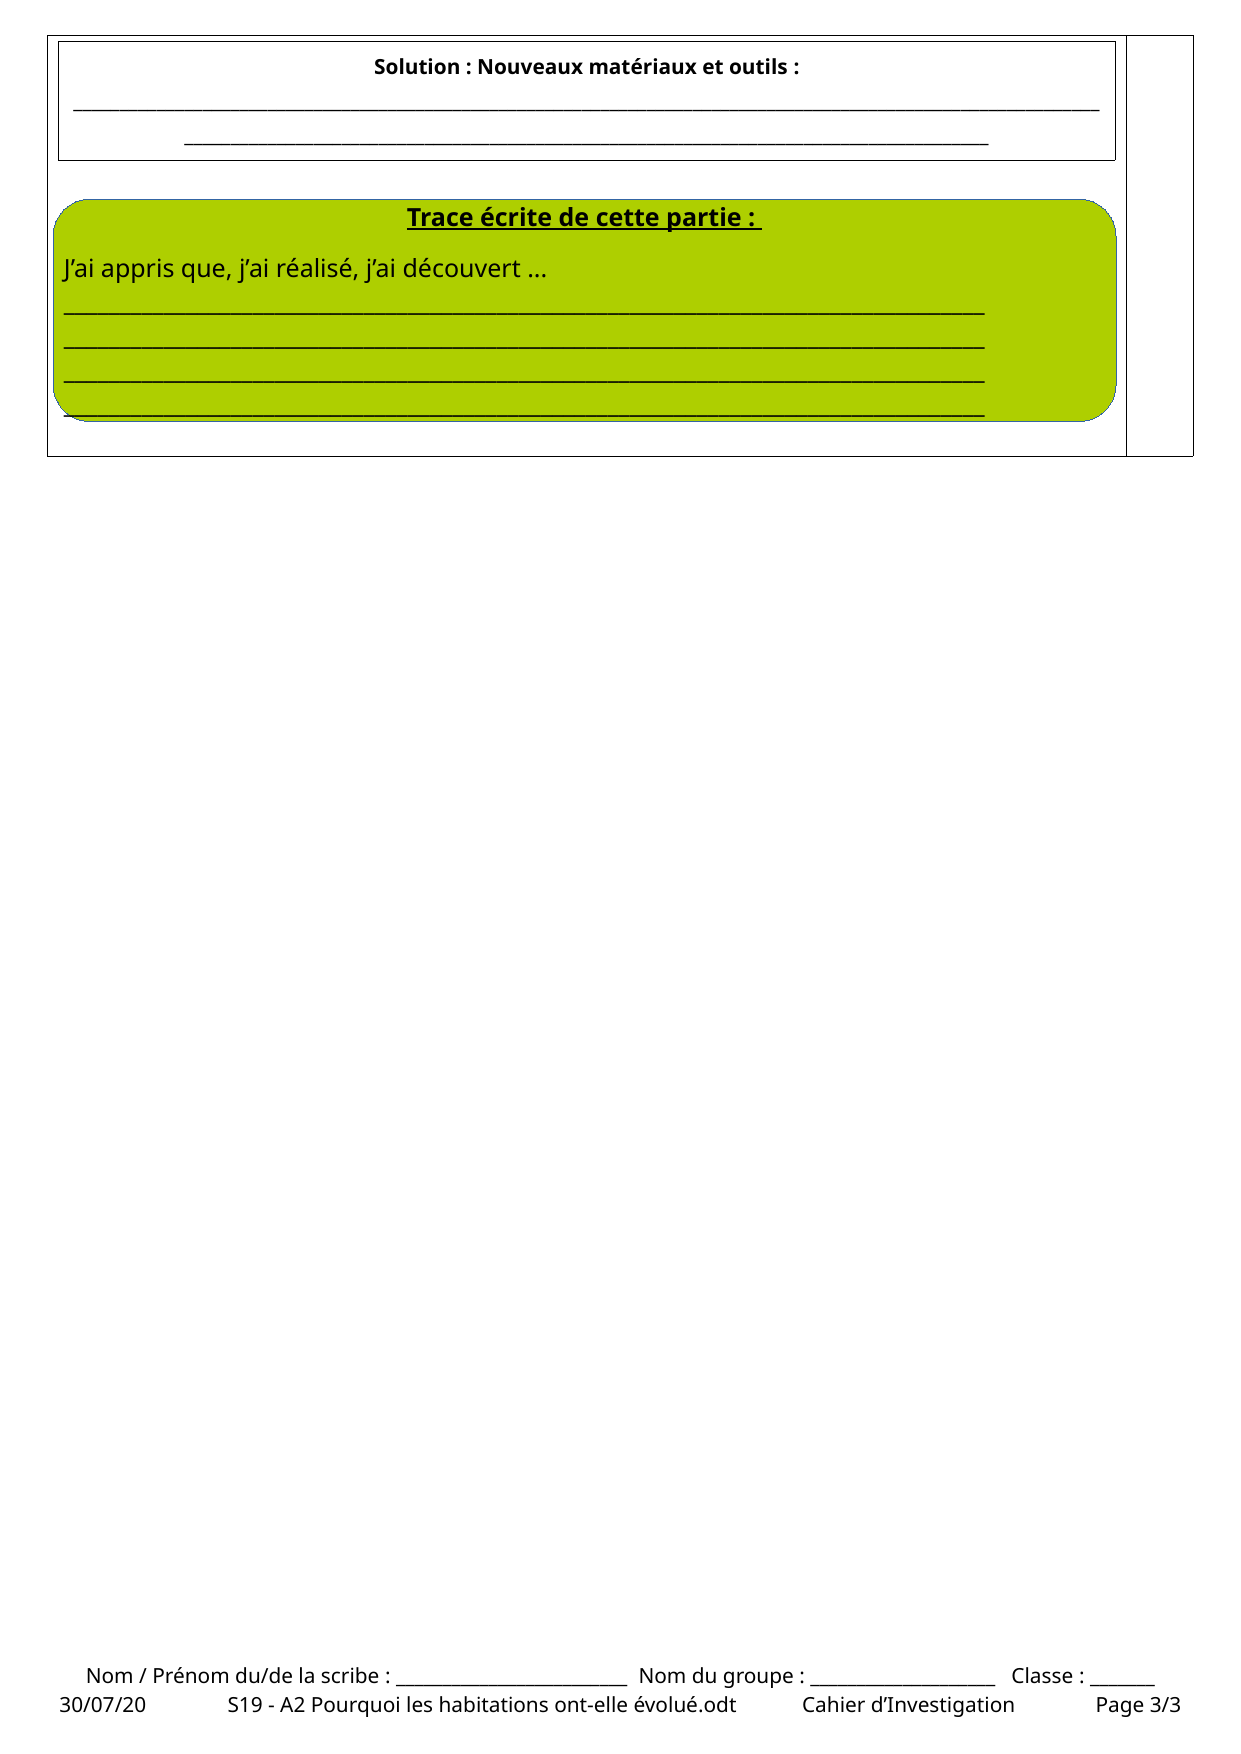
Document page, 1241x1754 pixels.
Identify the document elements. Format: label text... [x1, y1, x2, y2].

table_cell [1127, 36, 1193, 456]
table_cell Solution : Nouveaux matériaux et outils : ______________________________________________________________________________________________________________________________________________________________________________________________________ [59, 42, 1115, 160]
table_cell 1°) Le grand incendie de Londres (durée : 15 minutes) : Le grand incendie de Londres est un violent incendie qui ravagea le centre de Londres du dimanche 2 septembre au mercredi 5 septembre 1666. Il a consumé 13 200 maisons, 87 églises paroissiales, la cathédrale Saint-Paul, et la majorité des bâtiments des autorités de la Cité. On estime qu’il a coûté leur domicile à environ 70 000 des 80 000 Londoniens (source Wikipedia.fr). D'après vous (et après discussion dans le groupe en vous basant sur vos connaissances de l'activité précédente), pourquoi l’incendie s’est-il répandu si rapidement à Londres ? Vous chercherez plusieurs raisons. Vous pouvez accéder au lien hypertexte ci-dessus pour vous aider. ______________________________________________________________________________________________________________________________________________________________________________________________________________________________________________________________________________________________________________________________________________________________________________________________________________________________________________________________________________________________________________________________ Si vous aviez été architecte à l'époque, quelles solutions auriez-vous proposées pour éviter cela? ______________________________________________________________________________________________________________________________________________________________________________________________________________________________________________________________________________________________________________________________________________________________________________________________________________________________________________________________________________________________________________________________ Vous avez trouvé une solution au problème de l’incendie ? Mais-est-ce une invention ou une innovation ? 2°) Invention ou innovation ? (durée : 15 minutes) Rangez les différents objets techniques ou procédés ci-dessous dans la bonne colonne Astuce : Si je vous dis que le téléphone est une invention alors que le smartphone est une innovation la roue – le verre – l'e-mail - la transfusion sanguine – le distributeur automatique de billets - le stylo – l'horloge – le lecteur MP3 – le piano – l’ordinateur portable - l'avion – la matière plastique (total : 12 mots) Maintenant, essayez de définir ce qu'est pour vous une invention et une innovation : 3°) Relier les évolutions technologiques aux inventions/innovations (durée : 20 minutes) Chaque évolution technologique à travers les âges n’a pu s’effectuer que grâce à des inventions ou innovations. Ce sont ces découvertes ou améliorations qui ont permis cette évolution technologique. Complètez les tableaux ci-dessous en utilisant le fichier « S19-A1-Evolution-Habitat.pdf » qui se trouve dans le lecteur réseau L’antiquité Le moyen âge [48, 36, 1126, 456]
